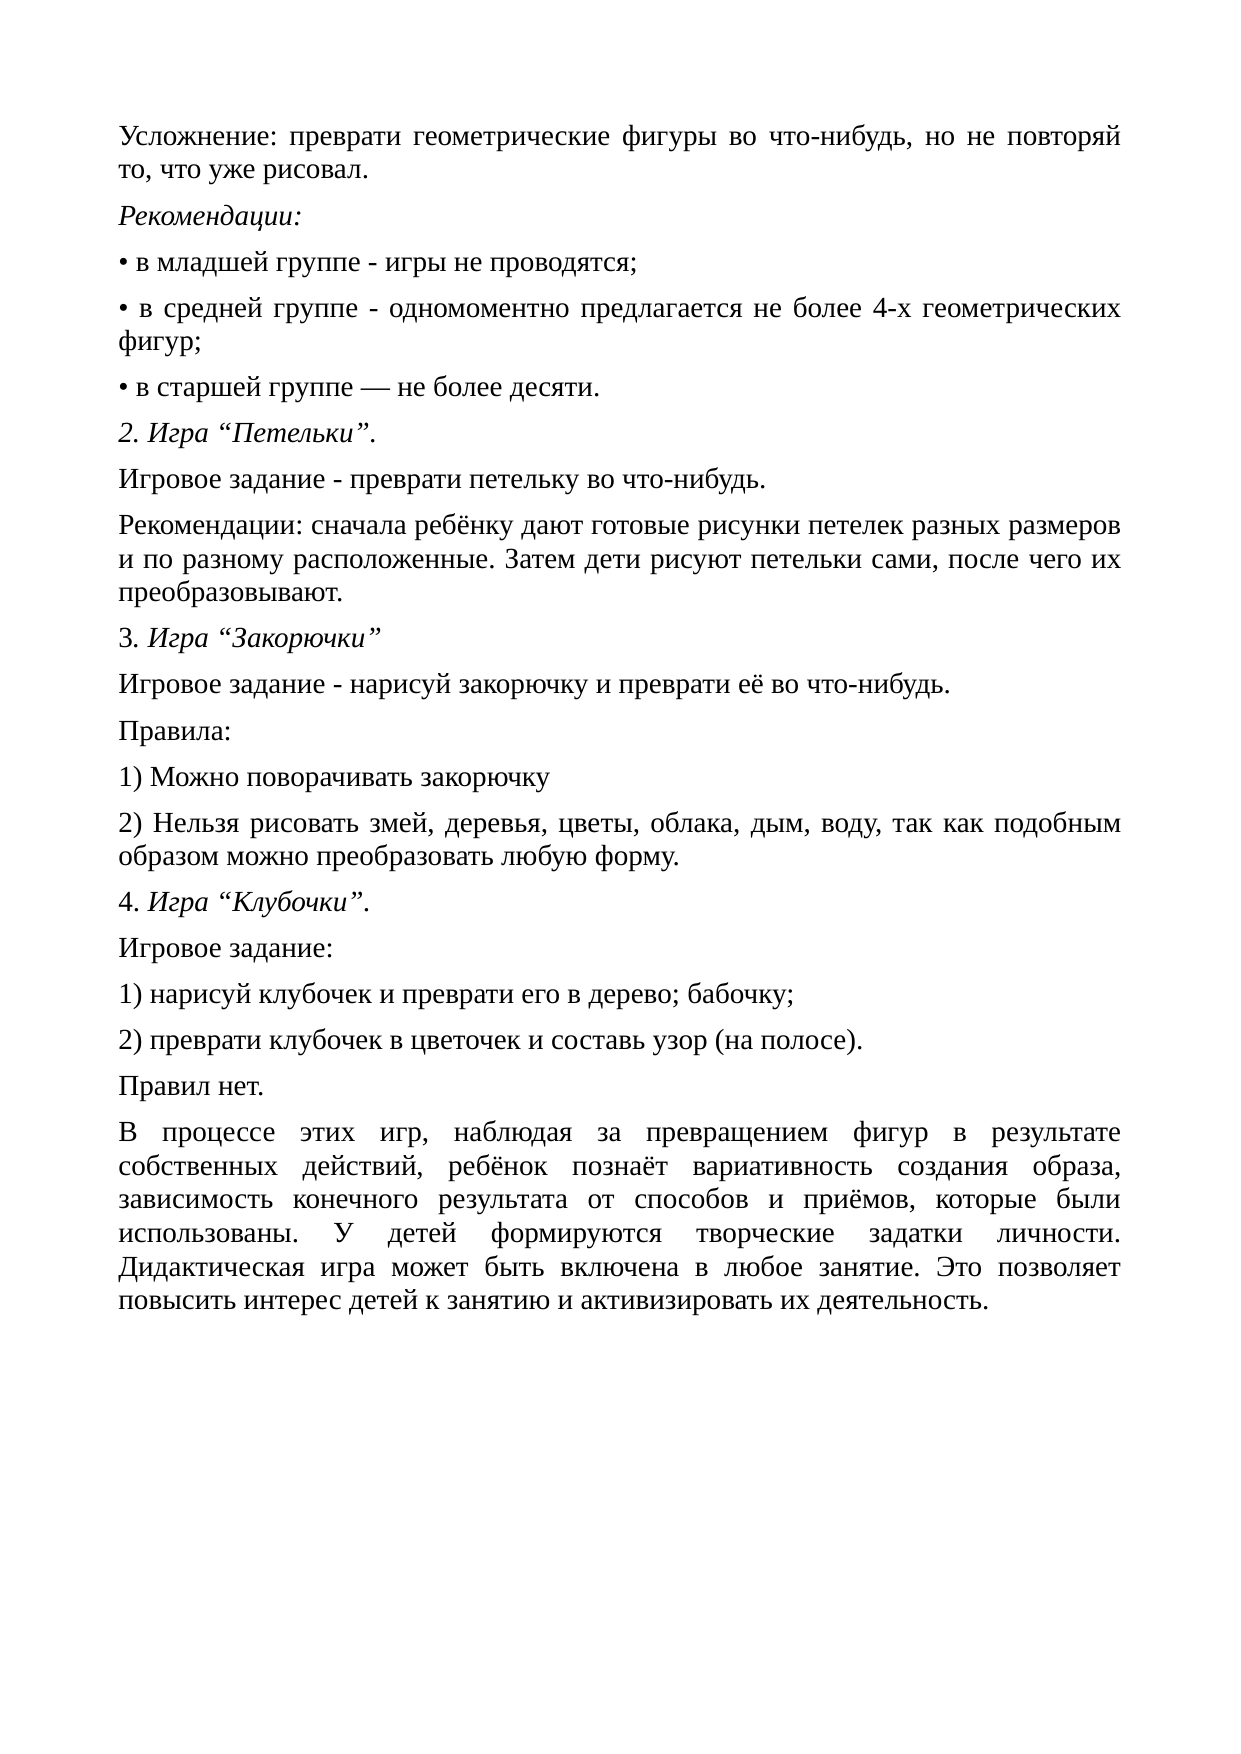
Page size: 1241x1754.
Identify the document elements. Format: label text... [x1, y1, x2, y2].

text Игровое задание - нарисуй закорючку и преврати её во что-нибудь. [118, 667, 1122, 700]
text Правила: [118, 713, 1122, 746]
text 4. Игра “Клубочки”. [118, 884, 1122, 918]
text 3. Игра “Закорючки” [118, 621, 1122, 654]
text Рекомендации: [118, 198, 1122, 231]
text Игровое задание: [118, 930, 1122, 964]
text 2) Нельзя рисовать змей, деревья, цветы, облака, дым, воду, так как подобным образом можно преобразовать любую форму. [118, 805, 1122, 872]
text • в младшей группе - игры не проводятся; [118, 244, 1122, 277]
text 1) Можно поворачивать закорючку [118, 759, 1122, 792]
text • в старшей группе — не более десяти. [118, 369, 1122, 403]
text Усложнение: преврати геометрические фигуры во что-нибудь, но не повторяй то, что уже рисовал. [118, 118, 1122, 185]
text 1) нарисуй клубочек и преврати его в дерево; бабочку; [118, 976, 1122, 1010]
text Рекомендации: сначала ребёнку дают готовые рисунки петелек разных размеров и по разному расположенные. Затем дети рисуют петельки сами, после чего их преобразовывают. [118, 507, 1122, 608]
text В процессе этих игр, наблюдая за превращением фигур в результате собственных действий, ребёнок познаёт вариативность создания образа, зависимость конечного результата от способов и приёмов, которые были использованы. У детей формируются творческие задатки личности. Дидактическая игра может быть включена в любое занятие. Это позволяет повысить интерес детей к занятию и активизировать их деятельность. [118, 1114, 1122, 1316]
text 2. Игра “Петельки”. [118, 415, 1122, 449]
text Игровое задание - преврати петельку во что-нибудь. [118, 461, 1122, 495]
text • в средней группе - одномоментно предлагается не более 4-х геометрических фигур; [118, 290, 1122, 357]
text 2) преврати клубочек в цветочек и составь узор (на полосе). [118, 1022, 1122, 1056]
text Правил нет. [118, 1068, 1122, 1102]
